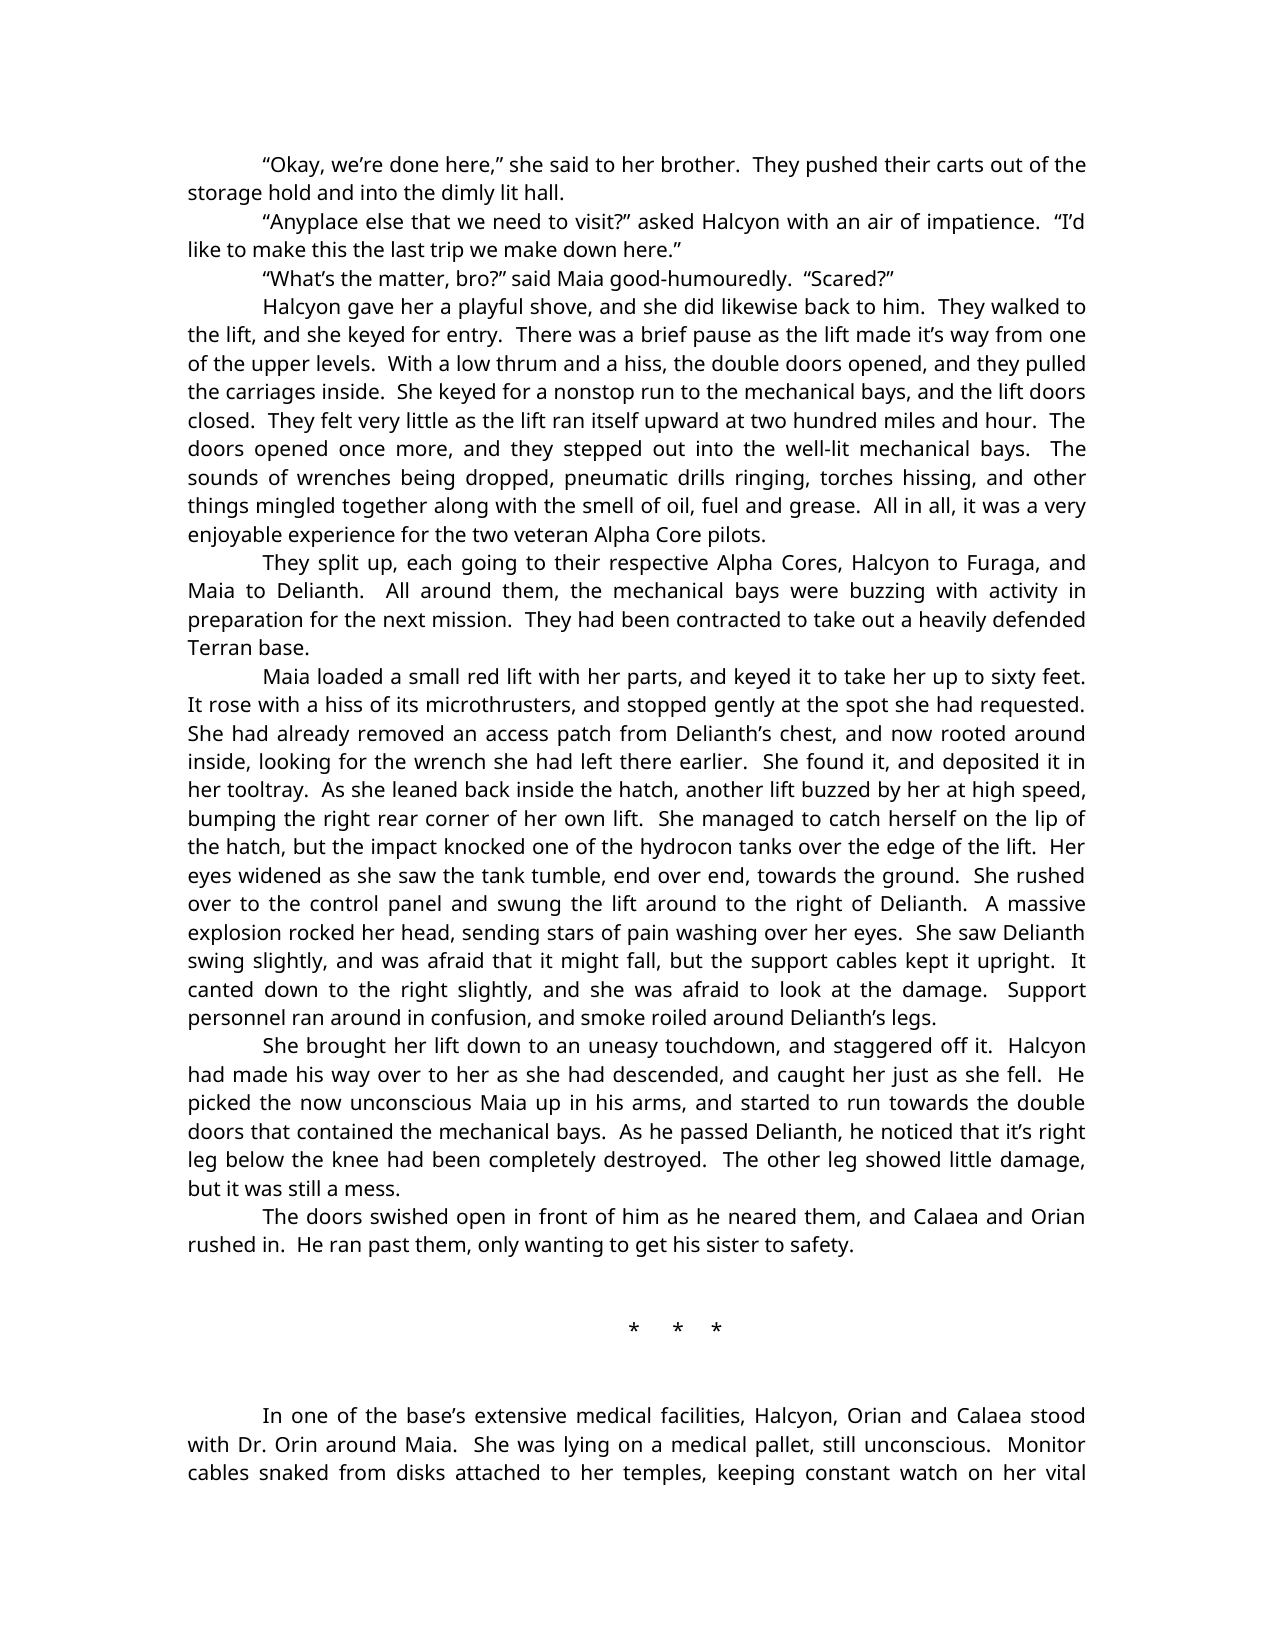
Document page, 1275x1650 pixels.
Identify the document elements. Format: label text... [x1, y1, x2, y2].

text “What’s the matter, bro?” said Maia good-humouredly. “Scared?” [187, 264, 1087, 292]
text She brought her lift down to an uneasy touchdown, and staggered off it. Halcyon had made his way over to her as she had descended, and caught her just as she fell. He picked the now unconscious Maia up in his arms, and started to run towards the double doors that contained the mechanical bays. As he passed Delianth, he noticed that it’s right leg below the knee had been completely destroyed. The other leg showed little damage, but it was still a mess. [187, 1032, 1087, 1202]
text They split up, each going to their respective Alpha Cores, Halcyon to Furaga, and Maia to Delianth. All around them, the mechanical bays were buzzing with activity in preparation for the next mission. They had been contracted to take out a heavily defended Terran base. [187, 548, 1087, 662]
text * * * [187, 1316, 1087, 1344]
text Maia loaded a small red lift with her parts, and keyed it to take her up to sixty feet. It rose with a hiss of its microthrusters, and stopped gently at the spot she had requested. She had already removed an access patch from Delianth’s chest, and now rooted around inside, looking for the wrench she had left there earlier. She found it, and deposited it in her tooltray. As she leaned back inside the hatch, another lift buzzed by her at high speed, bumping the right rear corner of her own lift. She managed to catch herself on the lip of the hatch, but the impact knocked one of the hydrocon tanks over the edge of the lift. Her eyes widened as she saw the tank tumble, end over end, towards the ground. She rushed over to the control panel and swung the lift around to the right of Delianth. A massive explosion rocked her head, sending stars of pain washing over her eyes. She saw Delianth swing slightly, and was afraid that it might fall, but the support cables kept it upright. It canted down to the right slightly, and she was afraid to look at the damage. Support personnel ran around in confusion, and smoke roiled around Delianth’s legs. [187, 662, 1087, 1032]
text The doors swished open in front of him as he neared them, and Calaea and Orian rushed in. He ran past them, only wanting to get his sister to safety. [187, 1202, 1087, 1259]
text In one of the base’s extensive medical facilities, Halcyon, Orian and Calaea stood with Dr. Orin around Maia. She was lying on a medical pallet, still unconscious. Monitor cables snaked from disks attached to her temples, keeping constant watch on her vital [187, 1401, 1087, 1487]
text Halcyon gave her a playful shove, and she did likewise back to him. They walked to the lift, and she keyed for entry. There was a brief pause as the lift made it’s way from one of the upper levels. With a low thrum and a hiss, the double doors opened, and they pulled the carriages inside. She keyed for a nonstop run to the mechanical bays, and the lift doors closed. They felt very little as the lift ran itself upward at two hundred miles and hour. The doors opened once more, and they stepped out into the well-lit mechanical bays. The sounds of wrenches being dropped, pneumatic drills ringing, torches hissing, and other things mingled together along with the smell of oil, fuel and grease. All in all, it was a very enjoyable experience for the two veteran Alpha Core pilots. [187, 292, 1087, 548]
text “Okay, we’re done here,” she said to her brother. They pushed their carts out of the storage hold and into the dimly lit hall. [187, 150, 1087, 207]
text “Anyplace else that we need to visit?” asked Halcyon with an air of impatience. “I’d like to make this the last trip we make down here.” [187, 207, 1087, 264]
